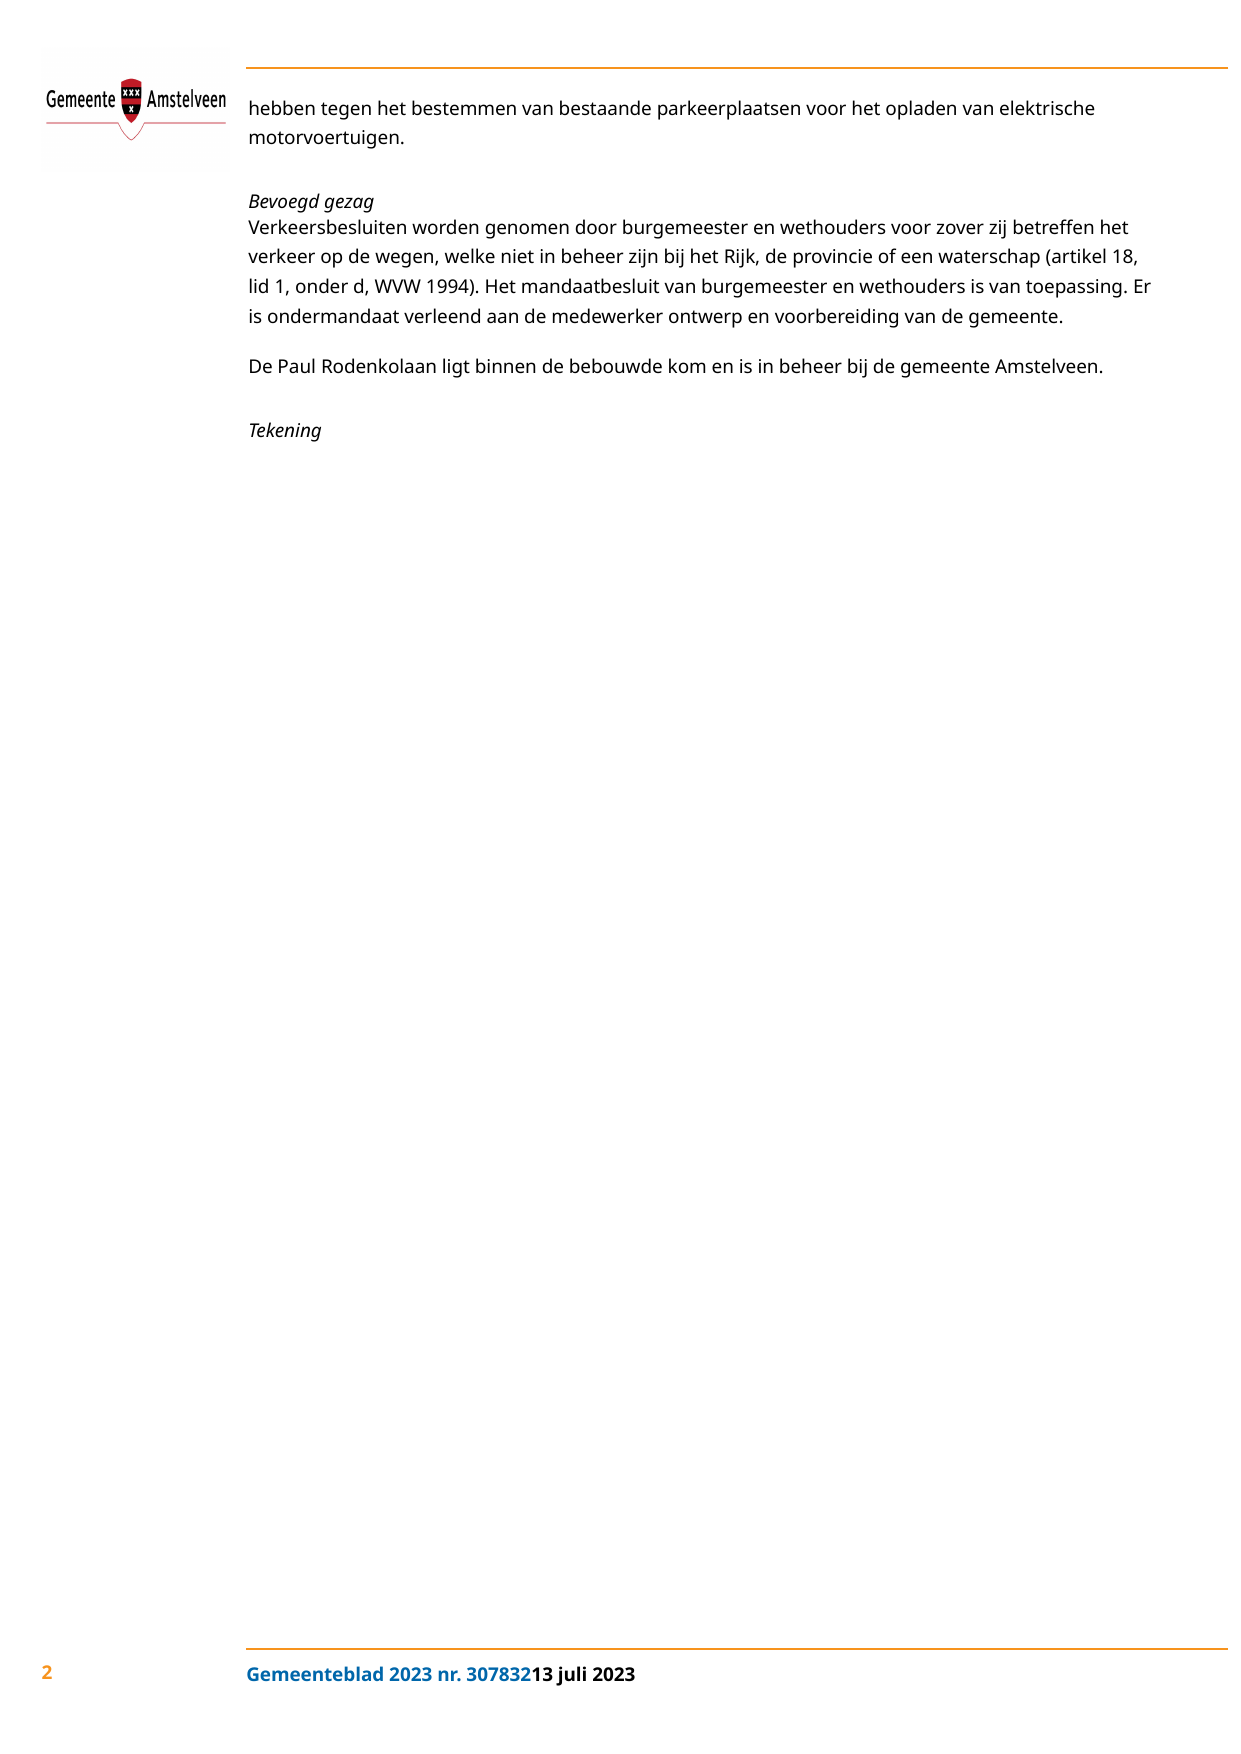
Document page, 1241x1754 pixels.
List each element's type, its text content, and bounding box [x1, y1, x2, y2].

text Verkeersbesluiten worden genomen door burgemeester en wethouders voor zover zij betreffen het verkeer op de wegen, welke niet in beheer zijn bij het Rijk, de provincie of een waterschap (artikel 18, lid 1, onder d, WVW 1994). Het mandaatbesluit van burgemeester en wethouders is van toepassing. Er is ondermandaat verleend aan de medewerker ontwerp en voorbereiding van de gemeente. [248, 214, 1152, 328]
text Tekening [248, 417, 1152, 443]
picture [41, 47, 231, 172]
text De Paul Rodenkolaan ligt binnen de bebouwde kom en is in beheer bij de gemeente Amstelveen. [248, 353, 1152, 379]
text Bevoegd gezag [248, 188, 1152, 214]
text hebben tegen het bestemmen van bestaande parkeerplaatsen voor het opladen van elektrische motorvoertuigen. [248, 95, 1152, 150]
